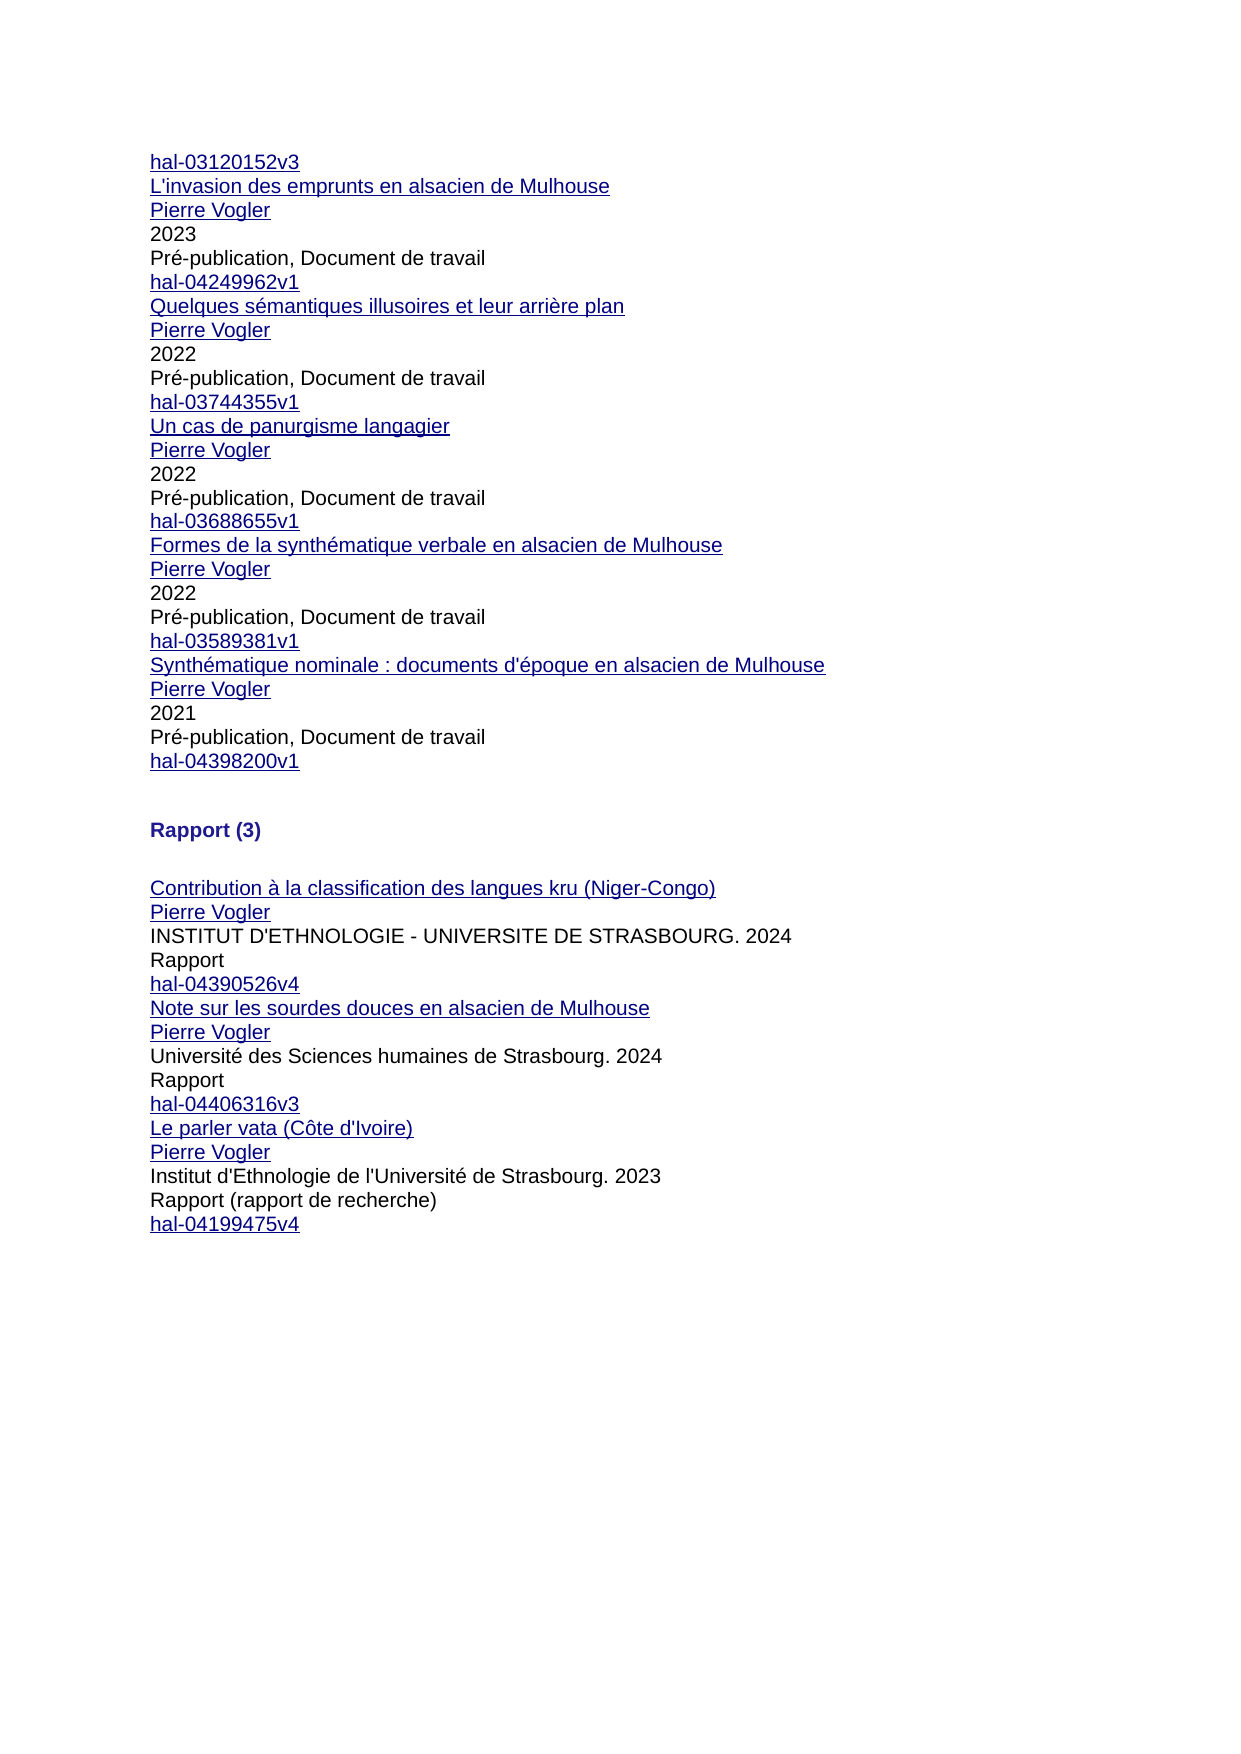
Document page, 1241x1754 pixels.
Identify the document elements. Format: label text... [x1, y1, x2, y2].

table_cell L'invasion des emprunts en alsacien de Mulhouse Pierre Vogler 2023 Pré-publication, Document de travail hal-04249962v1 [150, 174, 1090, 294]
table_cell Le parler vata (Côte d'Ivoire) Pierre Vogler Institut d'Ethnologie de l'Université de Strasbourg. 2023 Rapport (rapport de recherche) hal-04199475v4 [150, 1116, 1090, 1235]
table_cell Note sur les sourdes douces en alsacien de Mulhouse Pierre Vogler Université des Sciences humaines de Strasbourg. 2024 Rapport hal-04406316v3 [150, 996, 1090, 1116]
table_cell Synthématique nominale : documents d'époque en alsacien de Mulhouse Pierre Vogler 2021 Pré-publication, Document de travail hal-04398200v1 [150, 653, 1090, 773]
table_header Contribution à la classification des langues kru (Niger-Congo) Pierre Vogler INSTITUT D'ETHNOLOGIE - UNIVERSITE DE STRASBOURG. 2024 Rapport hal-04390526v4 [150, 876, 1090, 996]
table_cell hal-03120152v3 [150, 150, 1090, 174]
table_cell Formes de la synthématique verbale en alsacien de Mulhouse Pierre Vogler 2022 Pré-publication, Document de travail hal-03589381v1 [150, 533, 1090, 653]
table_cell Quelques sémantiques illusoires et leur arrière plan Pierre Vogler 2022 Pré-publication, Document de travail hal-03744355v1 [150, 294, 1090, 413]
table_cell Un cas de panurgisme langagier Pierre Vogler 2022 Pré-publication, Document de travail hal-03688655v1 [150, 414, 1090, 533]
subtitle Rapport (3) [150, 818, 1090, 842]
